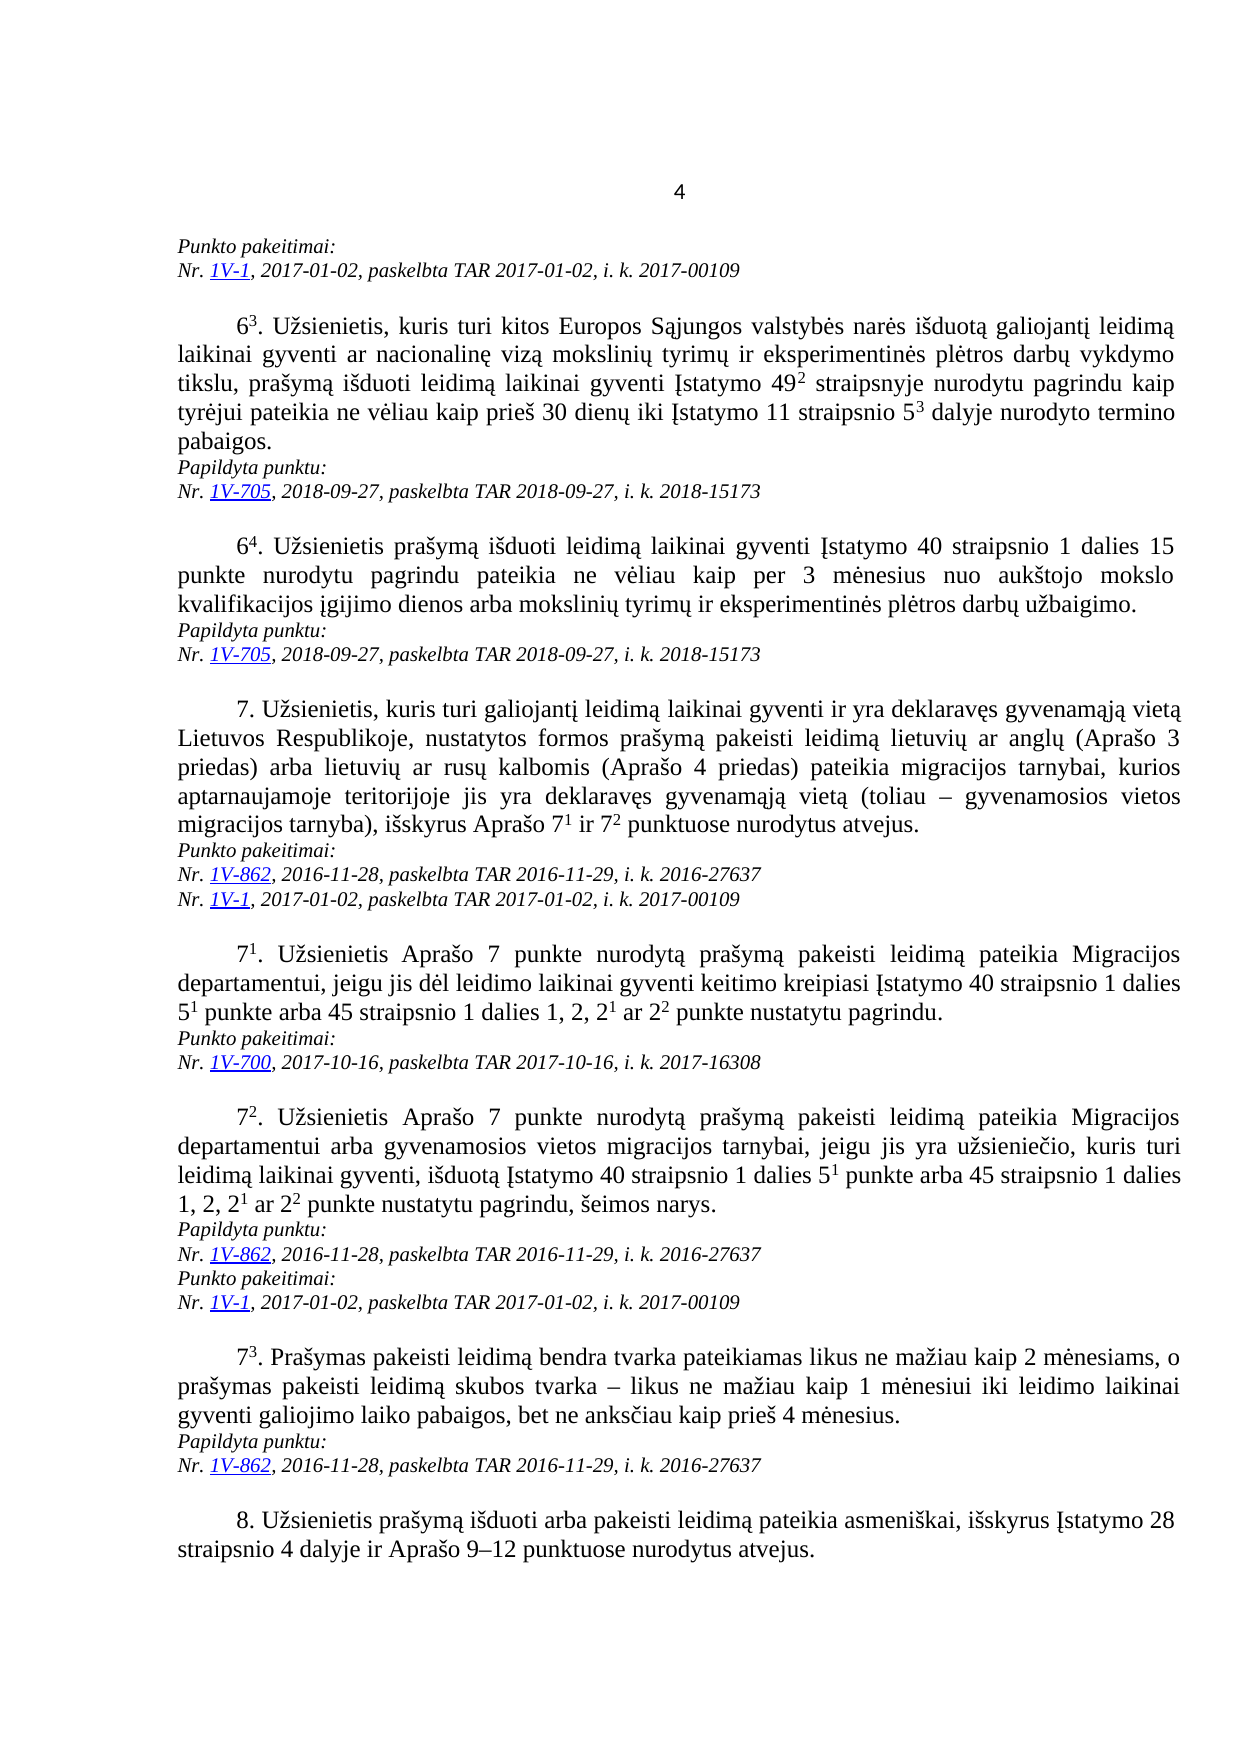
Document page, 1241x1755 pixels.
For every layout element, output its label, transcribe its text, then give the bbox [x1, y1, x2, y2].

text Papildyta punktu: [177, 618, 1181, 642]
text Nr. 1V-705, 2018-09-27, paskelbta TAR 2018-09-27, i. k. 2018-15173 [177, 479, 1181, 503]
text Papildyta punktu: [177, 454, 1181, 479]
text Nr. 1V-862, 2016-11-28, paskelbta TAR 2016-11-29, i. k. 2016-27637 [177, 862, 1181, 886]
text 72. Užsienietis Aprašo 7 punkte nurodytą prašymą pakeisti leidimą pateikia Migracijos departamentui arba gyvenamosios vietos migracijos tarnybai, jeigu jis yra užsieniečio, kuris turi leidimą laikinai gyventi, išduotą Įstatymo 40 straipsnio 1 dalies 51 punkte arba 45 straipsnio 1 dalies 1, 2, 21 ar 22 punkte nustatytu pagrindu, šeimos narys. [177, 1102, 1181, 1217]
text 7. Užsienietis, kuris turi galiojantį leidimą laikinai gyventi ir yra deklaravęs gyvenamąją vietą Lietuvos Respublikoje, nustatytos formos prašymą pakeisti leidimą lietuvių ar anglų (Aprašo 3 priedas) arba lietuvių ar rusų kalbomis (Aprašo 4 priedas) pateikia migracijos tarnybai, kurios aptarnaujamoje teritorijoje jis yra deklaravęs gyvenamąją vietą (toliau – gyvenamosios vietos migracijos tarnyba), išskyrus Aprašo 71 ir 72 punktuose nurodytus atvejus. [177, 694, 1181, 838]
text 8. Užsienietis prašymą išduoti arba pakeisti leidimą pateikia asmeniškai, išskyrus Įstatymo 28 straipsnio 4 dalyje ir Aprašo 9–12 punktuose nurodytus atvejus. [177, 1506, 1175, 1563]
text Papildyta punktu: [177, 1429, 1181, 1453]
text 71. Užsienietis Aprašo 7 punkte nurodytą prašymą pakeisti leidimą pateikia Migracijos departamentui, jeigu jis dėl leidimo laikinai gyventi keitimo kreipiasi Įstatymo 40 straipsnio 1 dalies 51 punkte arba 45 straipsnio 1 dalies 1, 2, 21 ar 22 punkte nustatytu pagrindu. [177, 939, 1181, 1026]
text 73. Prašymas pakeisti leidimą bendra tvarka pateikiamas likus ne mažiau kaip 2 mėnesiams, o prašymas pakeisti leidimą skubos tvarka – likus ne mažiau kaip 1 mėnesiui iki leidimo laikinai gyventi galiojimo laiko pabaigos, bet ne anksčiau kaip prieš 4 mėnesius. [177, 1342, 1181, 1429]
text Punkto pakeitimai: [177, 1026, 1181, 1049]
text Punkto pakeitimai: [177, 838, 1181, 862]
text Nr. 1V-862, 2016-11-28, paskelbta TAR 2016-11-29, i. k. 2016-27637 [177, 1241, 1181, 1266]
text Nr. 1V-1, 2017-01-02, paskelbta TAR 2017-01-02, i. k. 2017-00109 [177, 1289, 1181, 1314]
text Papildyta punktu: [177, 1217, 1181, 1241]
text Punkto pakeitimai: [177, 1266, 1181, 1289]
text Nr. 1V-700, 2017-10-16, paskelbta TAR 2017-10-16, i. k. 2017-16308 [177, 1049, 1181, 1074]
text 64. Užsienietis prašymą išduoti leidimą laikinai gyventi Įstatymo 40 straipsnio 1 dalies 15 punkte nurodytu pagrindu pateikia ne vėliau kaip per 3 mėnesius nuo aukštojo mokslo kvalifikacijos įgijimo dienos arba mokslinių tyrimų ir eksperimentinės plėtros darbų užbaigimo. [177, 531, 1175, 618]
text Nr. 1V-862, 2016-11-28, paskelbta TAR 2016-11-29, i. k. 2016-27637 [177, 1453, 1181, 1477]
text Punkto pakeitimai: [177, 234, 1181, 258]
text Nr. 1V-1, 2017-01-02, paskelbta TAR 2017-01-02, i. k. 2017-00109 [177, 886, 1181, 911]
text Nr. 1V-1, 2017-01-02, paskelbta TAR 2017-01-02, i. k. 2017-00109 [177, 258, 1181, 282]
text 63. Užsienietis, kuris turi kitos Europos Sąjungos valstybės narės išduotą galiojantį leidimą laikinai gyventi ar nacionalinę vizą mokslinių tyrimų ir eksperimentinės plėtros darbų vykdymo tikslu, prašymą išduoti leidimą laikinai gyventi Įstatymo 492 straipsnyje nurodytu pagrindu kaip tyrėjui pateikia ne vėliau kaip prieš 30 dienų iki Įstatymo 11 straipsnio 53 dalyje nurodyto termino pabaigos. [177, 311, 1175, 454]
text Nr. 1V-705, 2018-09-27, paskelbta TAR 2018-09-27, i. k. 2018-15173 [177, 642, 1181, 666]
